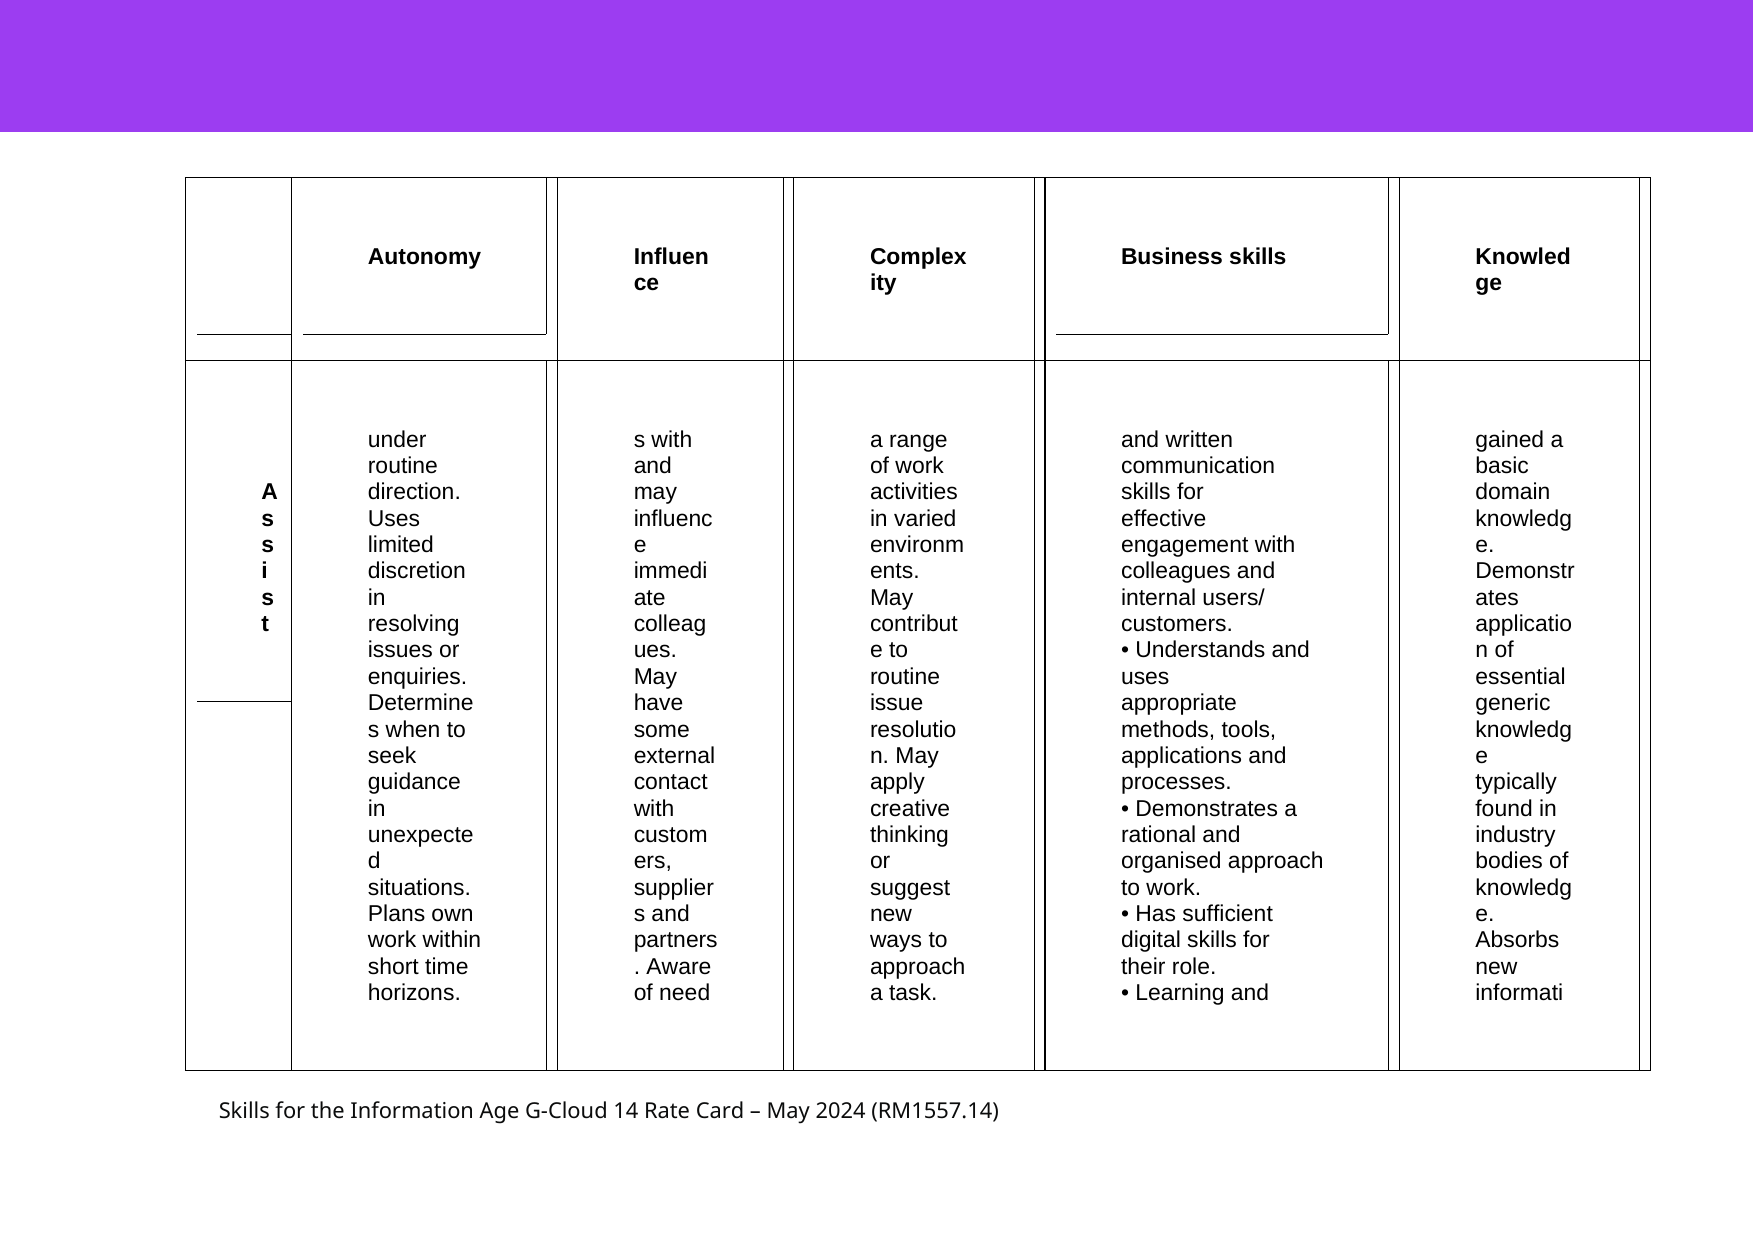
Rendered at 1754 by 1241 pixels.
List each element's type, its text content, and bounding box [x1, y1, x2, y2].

table_header [1035, 178, 1044, 360]
table_cell [547, 361, 557, 1070]
table_header Business skills [1046, 178, 1399, 360]
table_cell [784, 361, 793, 1070]
table_cell and written communication skills for effective engagement with colleagues and internal users/ customers. • Understands and uses appropriate methods, tools, applications and processes. • Demonstrates a rational and organised approach to work. • Has sufficient digital skills for their role. • Learning and [1046, 361, 1388, 1070]
table_header Knowledge [1400, 178, 1639, 360]
table_header [1640, 178, 1650, 360]
table_cell gained a basic domain knowledge. Demonstrates application of essential generic knowledge typically found in industry bodies of knowledge. Absorbs new informati [1400, 361, 1639, 1070]
table_cell [1035, 361, 1044, 1070]
table_cell [1640, 361, 1650, 1070]
table_header Influence [558, 178, 783, 360]
table_cell a range of work activities in varied environments. May contribute to routine issue resolution. May apply creative thinking or suggest new ways to approach a task. [794, 361, 1034, 1070]
table_cell s with and may influence immediate colleagues. May have some external contact with customers, suppliers and partners. Aware of need [558, 361, 783, 1070]
table_header [784, 178, 793, 360]
table_cell under routine direction. Uses limited discretion in resolving issues or enquiries. Determines when to seek guidance in unexpected situations. Plans own work within short time horizons. [292, 361, 546, 1070]
table_header Complexity [794, 178, 1034, 360]
table_header [186, 178, 291, 360]
table_cell Assist [186, 361, 291, 1070]
table_header Autonomy [292, 178, 557, 360]
